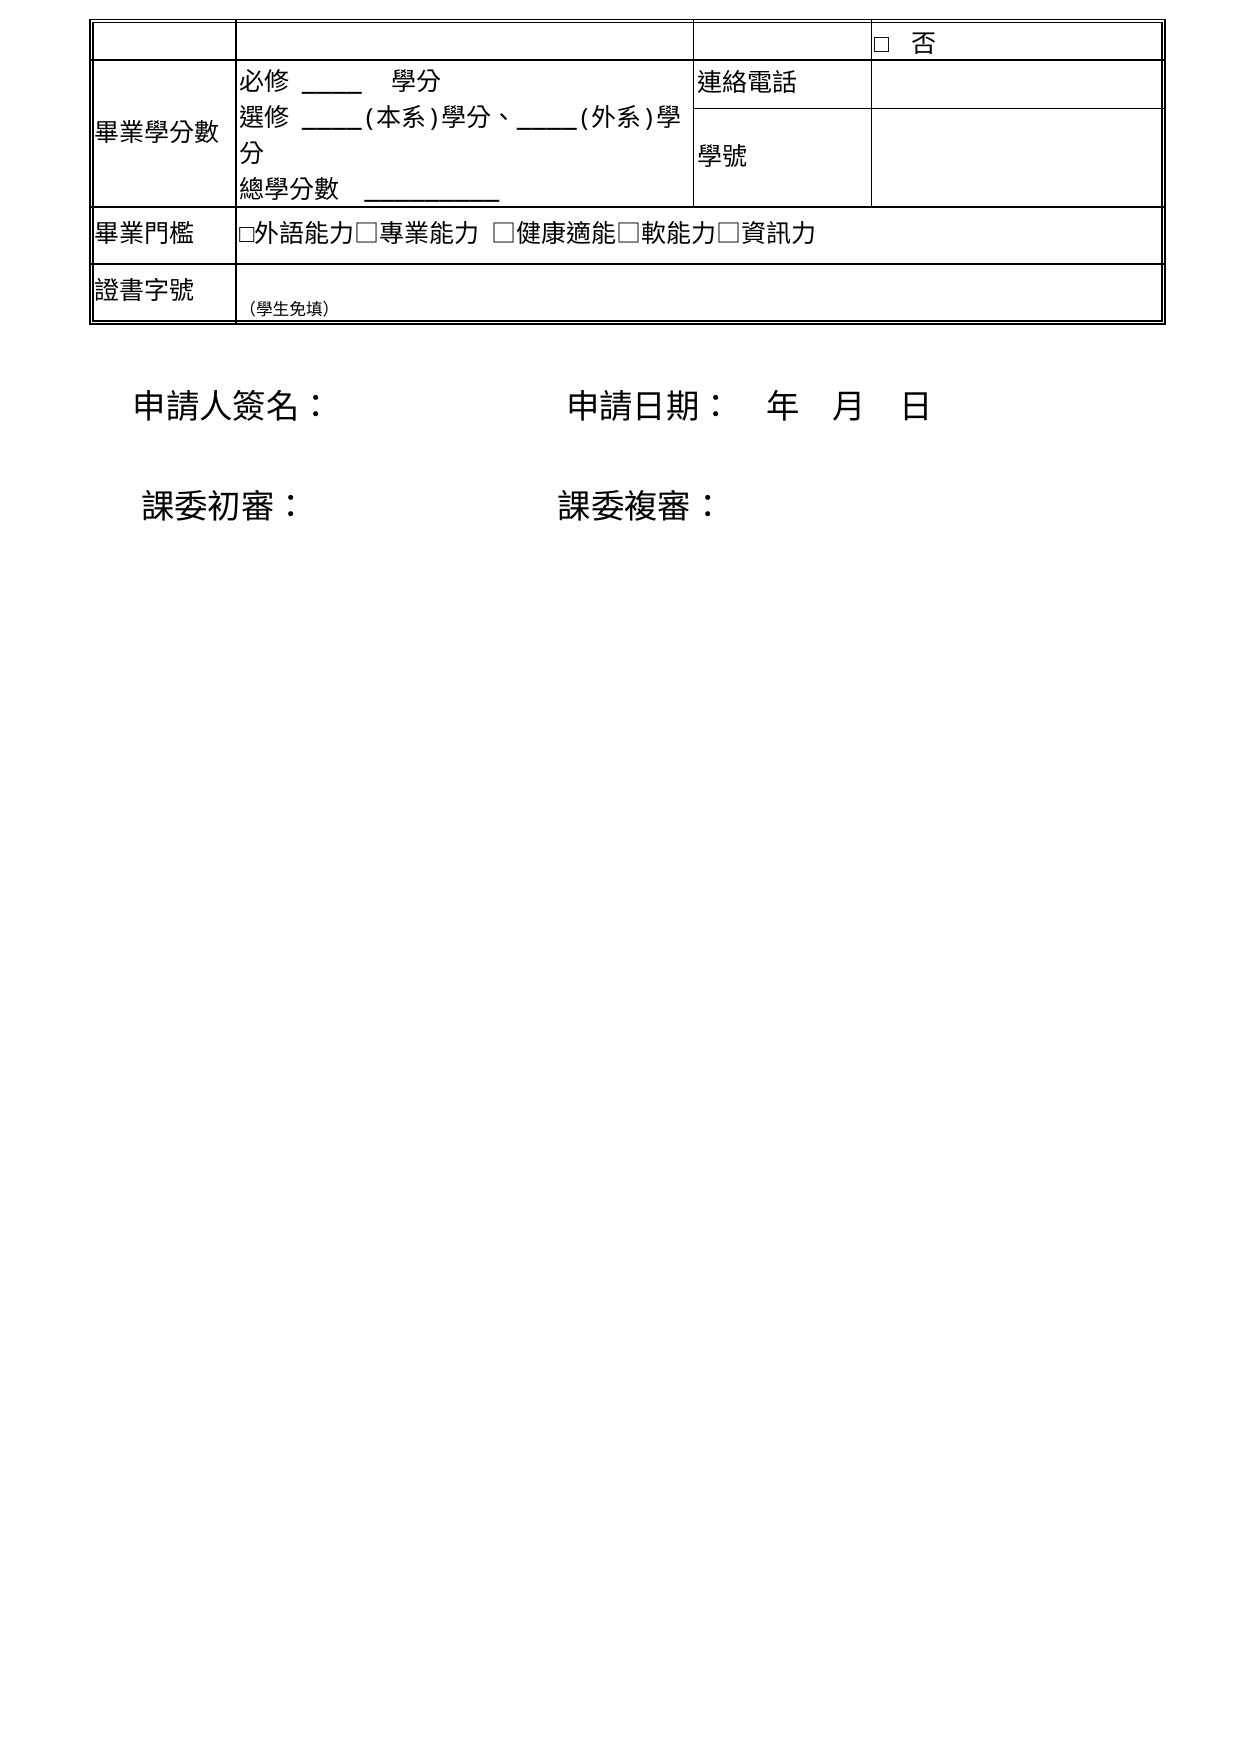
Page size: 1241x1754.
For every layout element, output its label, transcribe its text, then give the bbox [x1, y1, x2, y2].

table_cell 必修 ____ 學分 選修 ____(本系)學分、____(外系)學分 總學分數 _________ [237, 61, 693, 206]
table_cell [872, 109, 1161, 206]
table_cell 學號 [694, 109, 871, 206]
table_header [694, 23, 871, 59]
table_cell 畢業門檻 [94, 208, 235, 263]
table_cell 證書字號 [94, 265, 235, 320]
text 申請人簽名： 申請日期： 年 月 日 [133, 362, 1122, 425]
table_cell （學生免填） [237, 265, 1161, 320]
table_header [237, 23, 693, 59]
text 課委初審： 課委複審： [133, 462, 1122, 525]
table_cell 連絡電話 [694, 61, 871, 108]
table_cell □外語能力□專業能力 □健康適能□軟能力□資訊力 [237, 208, 1161, 263]
table_header 是 學程 ___ 年級 否 [872, 23, 1161, 59]
table_cell [872, 61, 1161, 108]
table_cell 畢業學分數 [94, 61, 235, 206]
table_header [94, 23, 235, 59]
